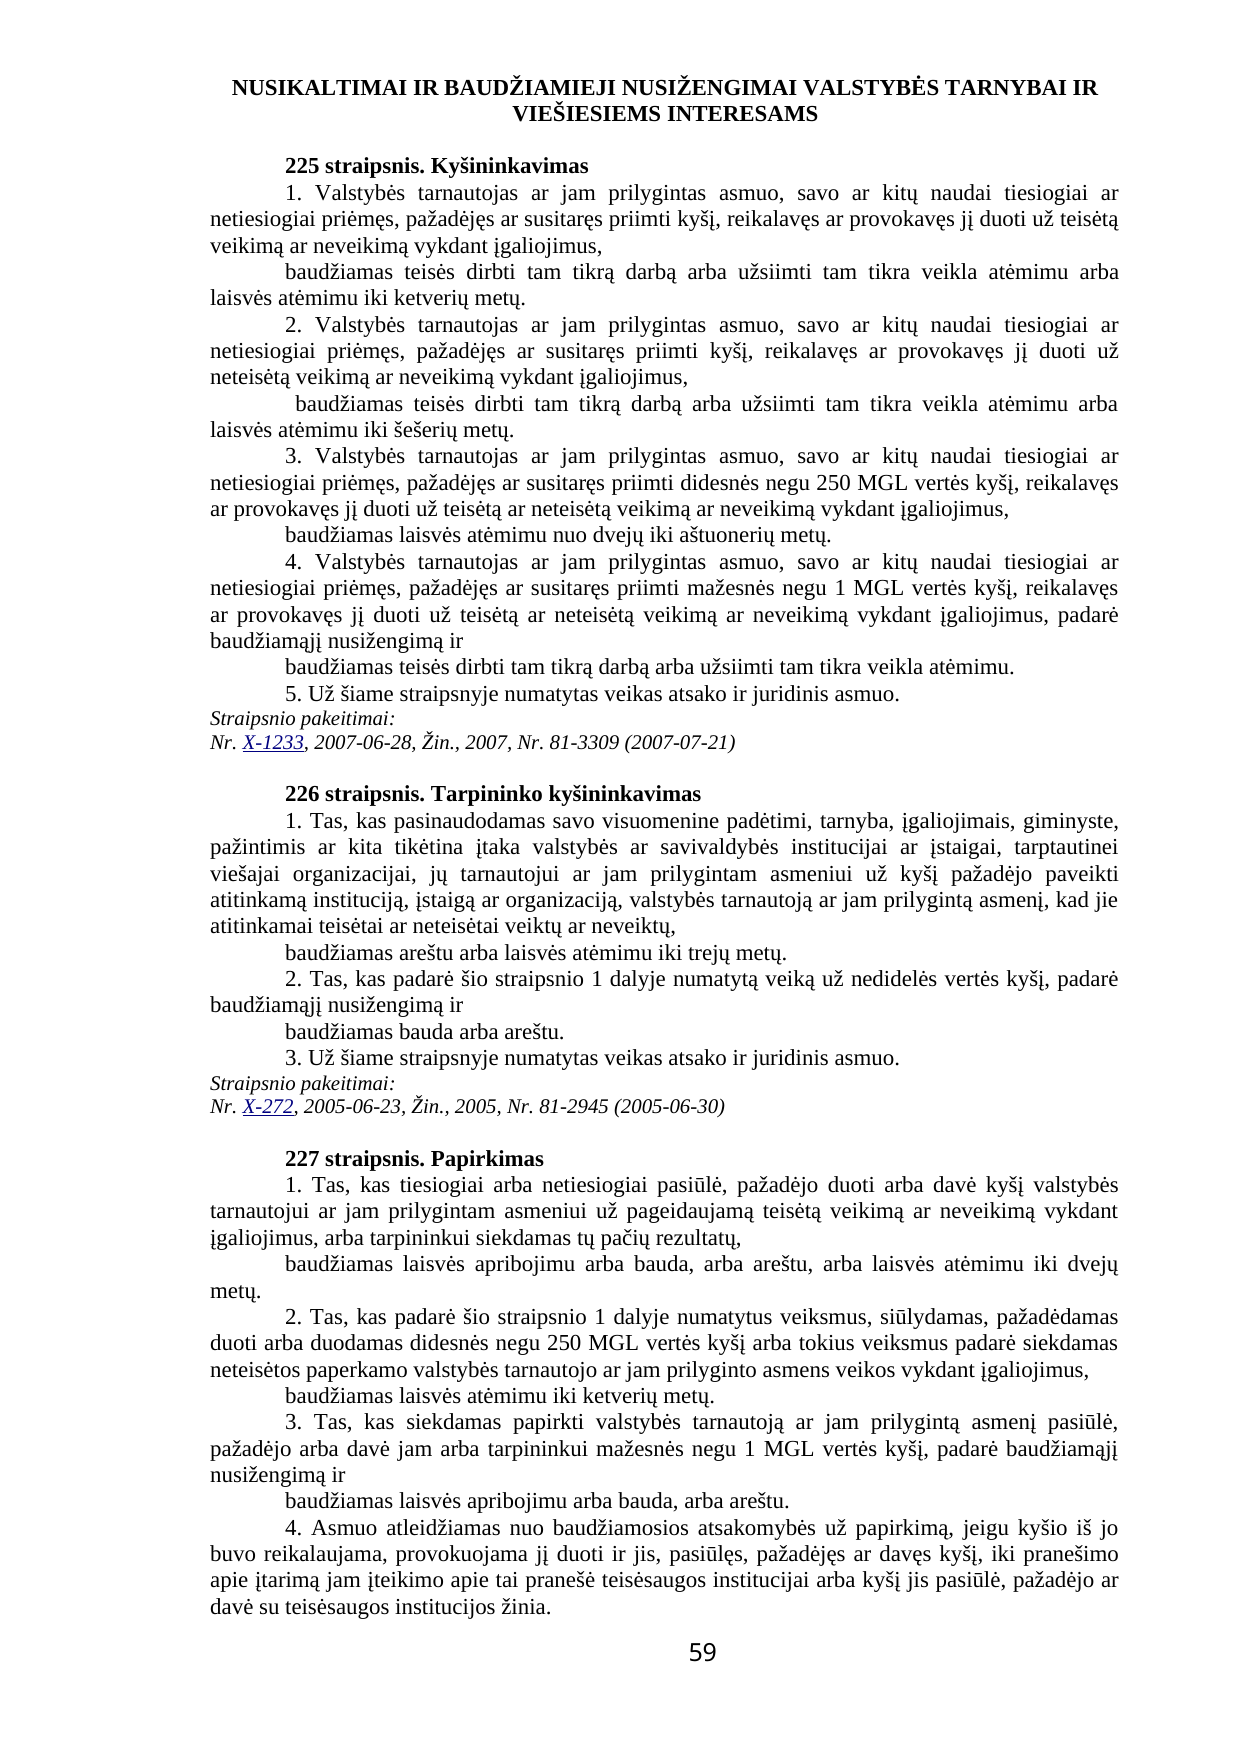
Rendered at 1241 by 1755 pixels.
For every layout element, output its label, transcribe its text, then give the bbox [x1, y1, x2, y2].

text Nr. X-272, 2005-06-23, Žin., 2005, Nr. 81-2945 (2005-06-30) [210, 1094, 1120, 1118]
text baudžiamas laisvės atėmimu iki ketverių metų. [210, 1382, 1120, 1408]
text 227 straipsnis. Papirkimas [210, 1145, 1120, 1171]
text 1. Tas, kas pasinaudodamas savo visuomenine padėtimi, tarnyba, įgaliojimais, giminyste, pažintimis ar kita tikėtina įtaka valstybės ar savivaldybės institucijai ar įstaigai, tarptautinei viešajai organizacijai, jų tarnautojui ar jam prilygintam asmeniui už kyšį pažadėjo paveikti atitinkamą instituciją, įstaigą ar organizaciją, valstybės tarnautoją ar jam prilygintą asmenį, kad jie atitinkamai teisėtai ar neteisėtai veiktų ar neveiktų, [210, 807, 1120, 939]
text 226 straipsnis. Tarpininko kyšininkavimas [210, 781, 1120, 807]
text NUSIKALTIMAI IR BAUDŽIAMIEJI NUSIŽENGIMAI VALSTYBĖS TARNYBAI IR VIEŠIESIEMS INTERESAMS [210, 73, 1120, 126]
text 2. Tas, kas padarė šio straipsnio 1 dalyje numatytus veiksmus, siūlydamas, pažadėdamas duoti arba duodamas didesnės negu 250 MGL vertės kyšį arba tokius veiksmus padarė siekdamas neteisėtos paperkamo valstybės tarnautojo ar jam prilyginto asmens veikos vykdant įgaliojimus, [210, 1303, 1120, 1382]
text 3. Už šiame straipsnyje numatytas veikas atsako ir juridinis asmuo. [210, 1044, 1120, 1070]
text 3. Tas, kas siekdamas papirkti valstybės tarnautoją ar jam prilygintą asmenį pasiūlė, pažadėjo arba davė jam arba tarpininkui mažesnės negu 1 MGL vertės kyšį, padarė baudžiamąjį nusižengimą ir [210, 1408, 1120, 1487]
text baudžiamas laisvės apribojimu arba bauda, arba areštu. [210, 1487, 1120, 1514]
text baudžiamas areštu arba laisvės atėmimu iki trejų metų. [210, 939, 1120, 965]
text 2. Tas, kas padarė šio straipsnio 1 dalyje numatytą veiką už nedidelės vertės kyšį, padarė baudžiamąjį nusižengimą ir [210, 965, 1120, 1018]
text 1. Tas, kas tiesiogiai arba netiesiogiai pasiūlė, pažadėjo duoti arba davė kyšį valstybės tarnautojui ar jam prilygintam asmeniui už pageidaujamą teisėtą veikimą ar neveikimą vykdant įgaliojimus, arba tarpininkui siekdamas tų pačių rezultatų, [210, 1171, 1120, 1250]
text baudžiamas teisės dirbti tam tikrą darbą arba užsiimti tam tikra veikla atėmimu arba laisvės atėmimu iki ketverių metų. [210, 258, 1120, 311]
text Nr. X-1233, 2007-06-28, Žin., 2007, Nr. 81-3309 (2007-07-21) [210, 730, 1120, 754]
text baudžiamas teisės dirbti tam tikrą darbą arba užsiimti tam tikra veikla atėmimu arba laisvės atėmimu iki šešerių metų. [210, 390, 1120, 442]
text baudžiamas laisvės atėmimu nuo dvejų iki aštuonerių metų. [210, 522, 1120, 548]
text baudžiamas bauda arba areštu. [210, 1018, 1120, 1044]
text Straipsnio pakeitimai: [210, 1070, 1120, 1094]
text 225 straipsnis. Kyšininkavimas [210, 153, 1120, 179]
text 3. Valstybės tarnautojas ar jam prilygintas asmuo, savo ar kitų naudai tiesiogiai ar netiesiogiai priėmęs, pažadėjęs ar susitaręs priimti didesnės negu 250 MGL vertės kyšį, reikalavęs ar provokavęs jį duoti už teisėtą ar neteisėtą veikimą ar neveikimą vykdant įgaliojimus, [210, 442, 1120, 522]
text 4. Asmuo atleidžiamas nuo baudžiamosios atsakomybės už papirkimą, jeigu kyšio iš jo buvo reikalaujama, provokuojama jį duoti ir jis, pasiūlęs, pažadėjęs ar davęs kyšį, iki pranešimo apie įtarimą jam įteikimo apie tai pranešė teisėsaugos institucijai arba kyšį jis pasiūlė, pažadėjo ar davė su teisėsaugos institucijos žinia. [210, 1514, 1120, 1619]
text baudžiamas teisės dirbti tam tikrą darbą arba užsiimti tam tikra veikla atėmimu. [210, 653, 1120, 680]
text 2. Valstybės tarnautojas ar jam prilygintas asmuo, savo ar kitų naudai tiesiogiai ar netiesiogiai priėmęs, pažadėjęs ar susitaręs priimti kyšį, reikalavęs ar provokavęs jį duoti už neteisėtą veikimą ar neveikimą vykdant įgaliojimus, [210, 311, 1120, 390]
text 4. Valstybės tarnautojas ar jam prilygintas asmuo, savo ar kitų naudai tiesiogiai ar netiesiogiai priėmęs, pažadėjęs ar susitaręs priimti mažesnės negu 1 MGL vertės kyšį, reikalavęs ar provokavęs jį duoti už teisėtą ar neteisėtą veikimą ar neveikimą vykdant įgaliojimus, padarė baudžiamąjį nusižengimą ir [210, 548, 1120, 653]
text 1. Valstybės tarnautojas ar jam prilygintas asmuo, savo ar kitų naudai tiesiogiai ar netiesiogiai priėmęs, pažadėjęs ar susitaręs priimti kyšį, reikalavęs ar provokavęs jį duoti už teisėtą veikimą ar neveikimą vykdant įgaliojimus, [210, 179, 1120, 258]
text Straipsnio pakeitimai: [210, 706, 1120, 730]
text 5. Už šiame straipsnyje numatytas veikas atsako ir juridinis asmuo. [210, 680, 1120, 706]
text baudžiamas laisvės apribojimu arba bauda, arba areštu, arba laisvės atėmimu iki dvejų metų. [210, 1250, 1120, 1303]
